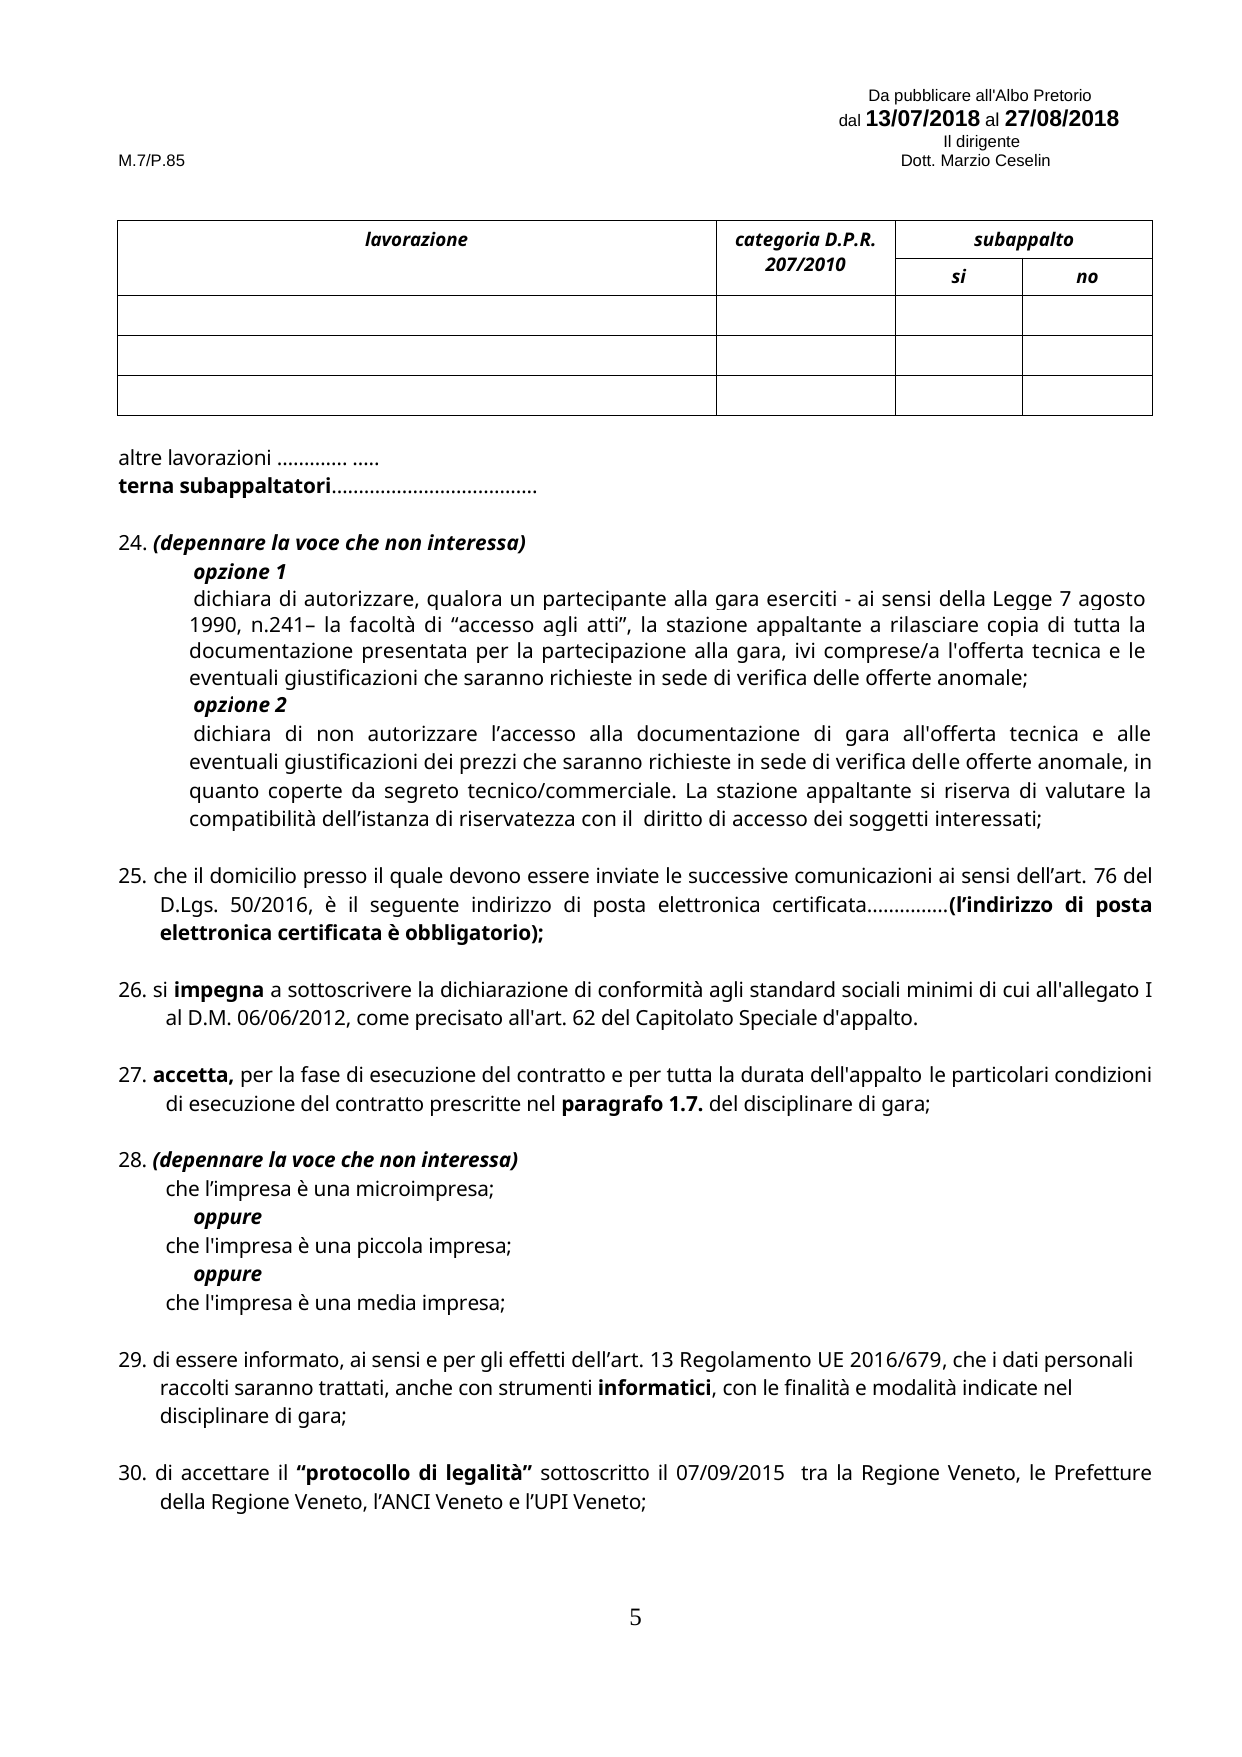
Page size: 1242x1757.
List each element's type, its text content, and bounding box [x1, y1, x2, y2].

list 28. (depennare la voce che non interessa) [118, 1146, 1152, 1174]
table_cell [118, 376, 716, 414]
table_header subappalto [896, 221, 1152, 257]
table_cell no [1023, 259, 1152, 294]
table_cell [1023, 376, 1152, 414]
text opzione 2 [148, 691, 1154, 719]
text 26. si impegna a sottoscrivere la dichiarazione di conformità agli standard sociali minimi di cui all'allegato I al D.M. 06/06/2012, come precisato all'art. 62 del Capitolato Speciale d'appalto. [118, 975, 1152, 1032]
text oppure [118, 1259, 1152, 1288]
text dichiara di non autorizzare l’accesso alla documentazione di gara all'offerta tecnica e alle eventuali giustificazioni dei prezzi che saranno richieste in sede di verifica delle offerte anomale, in quanto coperte da segreto tecnico/commerciale. La stazione appaltante si riserva di valutare la compatibilità dell’istanza di riservatezza con il diritto di accesso dei soggetti interessati; [189, 719, 1152, 833]
table_header categoria D.P.R. 207/2010 [717, 221, 895, 294]
text 24. (depennare la voce che non interessa) [118, 528, 1152, 557]
table_header lavorazione [118, 221, 716, 294]
table_cell [1023, 296, 1152, 334]
text che l'impresa è una piccola impresa; [165, 1231, 1152, 1259]
table_cell [896, 296, 1022, 334]
text 25. che il domicilio presso il quale devono essere inviate le successive comunicazioni ai sensi dell’art. 76 del D.Lgs. 50/2016, è il seguente indirizzo di posta elettronica certificata……………(l’indirizzo di posta elettronica certificata è obbligatorio); [118, 861, 1152, 947]
text dichiara di autorizzare, qualora un partecipante alla gara eserciti - ai sensi della Legge 7 agosto 1990, n.241– la facoltà di “accesso agli atti”, la stazione appaltante a rilasciare copia di tutta la documentazione presentata per la partecipazione alla gara, ivi comprese/a l'offerta tecnica e le eventuali giustificazioni che saranno richieste in sede di verifica delle offerte anomale; [189, 585, 1147, 690]
text che l’impresa è una microimpresa; [165, 1174, 1152, 1202]
text 30. di accettare il “protocollo di legalità” sottoscritto il 07/09/2015 tra la Regione Veneto, le Prefetture della Regione Veneto, l’ANCI Veneto e l’UPI Veneto; [118, 1458, 1152, 1515]
text che l'impresa è una media impresa; [165, 1288, 1152, 1316]
table_cell si [896, 259, 1022, 294]
table_cell [1023, 336, 1152, 374]
text opzione 1 [118, 557, 1152, 585]
table_cell [896, 376, 1022, 414]
text terna subappaltatori……………………………….. [118, 472, 1152, 500]
table_cell [118, 296, 716, 334]
table_cell [118, 336, 716, 374]
table_cell [717, 296, 895, 334]
text oppure [118, 1202, 1152, 1231]
table_cell [896, 336, 1022, 374]
text altre lavorazioni …………. ….. [118, 443, 1152, 472]
table_cell [717, 336, 895, 374]
text 29. di essere informato, ai sensi e per gli effetti dell’art. 13 Regolamento UE 2016/679, che i dati personali raccolti saranno trattati, anche con strumenti informatici, con le finalità e modalità indicate nel disciplinare di gara; [118, 1345, 1152, 1430]
table_cell [717, 376, 895, 414]
text 27. accetta, per la fase di esecuzione del contratto e per tutta la durata dell'appalto le particolari condizioni di esecuzione del contratto prescritte nel paragrafo 1.7. del disciplinare di gara; [118, 1060, 1152, 1117]
